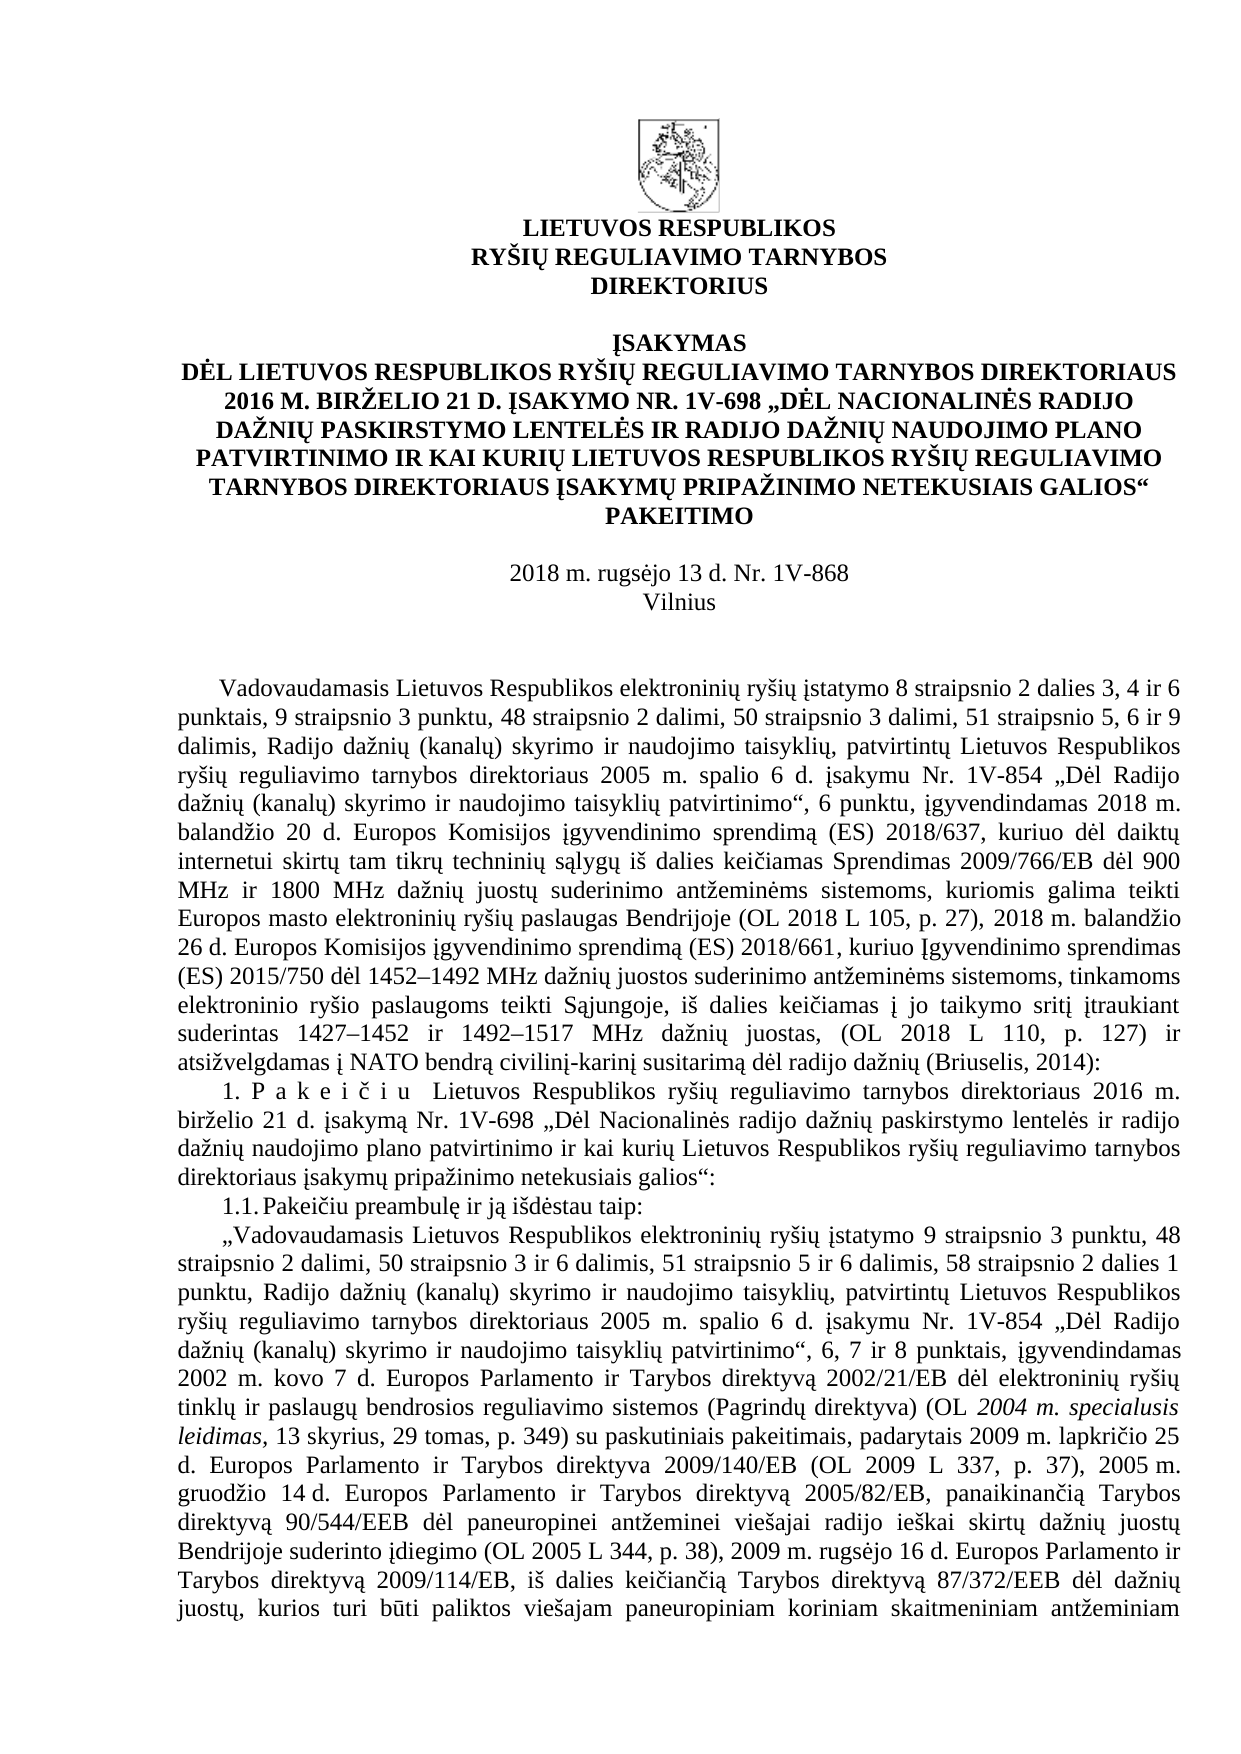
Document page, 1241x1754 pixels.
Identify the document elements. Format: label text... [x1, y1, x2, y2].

text 1.1. Pakeičiu preambulę ir ją išdėstau taip: [222, 1191, 1181, 1220]
text 2018 m. rugsėjo 13 d. Nr. 1V-868 [177, 558, 1181, 587]
text DĖL LIETUVOS RESPUBLIKOS RYŠIŲ REGULIavimo tarnybos direktoriaus 2016 m. BIRŽELio 21 d. įsakymo nr. 1v-698 „DĖL NACIONALINĖS RADIJO DAŽNIŲ PASKIRSTYMO LENTELĖS IR RADIJO DAŽNIŲ NAUDOJIMO PLANO PATVIRTINIMO IR KAI KURIŲ LIETUVOS RESPUBLIKOS RYŠIŲ REGULIAVIMO TARNYBOS DIREKTORIAUS ĮSAKYMŲ PRIPAŽINIMO NETEKUSIAIS GALIOS“ pakeitimo [177, 357, 1181, 530]
text „Vadovaudamasis Lietuvos Respublikos elektroninių ryšių įstatymo 9 straipsnio 3 punktu, 48 straipsnio 2 dalimi, 50 straipsnio 3 ir 6 dalimis, 51 straipsnio 5 ir 6 dalimis, 58 straipsnio 2 dalies 1 punktu, Radijo dažnių (kanalų) skyrimo ir naudojimo taisyklių, patvirtintų Lietuvos Respublikos ryšių reguliavimo tarnybos direktoriaus 2005 m. spalio 6 d. įsakymu Nr. 1V-854 „Dėl Radijo dažnių (kanalų) skyrimo ir naudojimo taisyklių patvirtinimo“, 6, 7 ir 8 punktais, įgyvendindamas 2002 m. kovo 7 d. Europos Parlamento ir Tarybos direktyvą 2002/21/EB dėl elektroninių ryšių tinklų ir paslaugų bendrosios reguliavimo sistemos (Pagrindų direktyva) (OL 2004 m. specialusis leidimas, 13 skyrius, 29 tomas, p. 349) su paskutiniais pakeitimais, padarytais 2009 m. lapkričio 25 d. Europos Parlamento ir Tarybos direktyva 2009/140/EB (OL 2009 L 337, p. 37), 2005 m. gruodžio 14 d. Europos Parlamento ir Tarybos direktyvą 2005/82/EB, panaikinančią Tarybos direktyvą 90/544/EEB dėl paneuropinei antžeminei viešajai radijo ieškai skirtų dažnių juostų Bendrijoje suderinto įdiegimo (OL 2005 L 344, p. 38), 2009 m. rugsėjo 16 d. Europos Parlamento ir Tarybos direktyvą 2009/114/EB, iš dalies keičiančią Tarybos direktyvą 87/372/EEB dėl dažnių juostų, kurios turi būti paliktos viešajam paneuropiniam koriniam skaitmeniniam antžeminiam [177, 1220, 1181, 1622]
text LIETUVOS RESPUBLIKOS [177, 213, 1181, 242]
text DIREKTORIUS [177, 271, 1181, 300]
text RYŠIŲ REGULIAVIMO TARNYBOS [177, 242, 1181, 271]
text ĮSAKYMAS [177, 328, 1181, 357]
text Vilnius [177, 587, 1181, 616]
text 1. Pakeičiu Lietuvos Respublikos ryšių reguliavimo tarnybos direktoriaus 2016 m. birželio 21 d. įsakymą Nr. 1V-698 „Dėl Nacionalinės radijo dažnių paskirstymo lentelės ir radijo dažnių naudojimo plano patvirtinimo ir kai kurių Lietuvos Respublikos ryšių reguliavimo tarnybos direktoriaus įsakymų pripažinimo netekusiais galios“: [177, 1076, 1181, 1191]
text Vadovaudamasis Lietuvos Respublikos elektroninių ryšių įstatymo 8 straipsnio 2 dalies 3, 4 ir 6 punktais, 9 straipsnio 3 punktu, 48 straipsnio 2 dalimi, 50 straipsnio 3 dalimi, 51 straipsnio 5, 6 ir 9 dalimis, Radijo dažnių (kanalų) skyrimo ir naudojimo taisyklių, patvirtintų Lietuvos Respublikos ryšių reguliavimo tarnybos direktoriaus 2005 m. spalio 6 d. įsakymu Nr. 1V-854 „Dėl Radijo dažnių (kanalų) skyrimo ir naudojimo taisyklių patvirtinimo“, 6 punktu, įgyvendindamas 2018 m. balandžio 20 d. Europos Komisijos įgyvendinimo sprendimą (ES) 2018/637, kuriuo dėl daiktų internetui skirtų tam tikrų techninių sąlygų iš dalies keičiamas Sprendimas 2009/766/EB dėl 900 MHz ir 1800 MHz dažnių juostų suderinimo antžeminėms sistemoms, kuriomis galima teikti Europos masto elektroninių ryšių paslaugas Bendrijoje (OL 2018 L 105, p. 27), 2018 m. balandžio 26 d. Europos Komisijos įgyvendinimo sprendimą (ES) 2018/661, kuriuo Įgyvendinimo sprendimas (ES) 2015/750 dėl 1452–1492 MHz dažnių juostos suderinimo antžeminėms sistemoms, tinkamoms elektroninio ryšio paslaugoms teikti Sąjungoje, iš dalies keičiamas į jo taikymo sritį įtraukiant suderintas 1427–1452 ir 1492–1517 MHz dažnių juostas, (OL 2018 L 110, p. 127) ir atsižvelgdamas į NATO bendrą civilinį-karinį susitarimą dėl radijo dažnių (Briuselis, 2014): [177, 673, 1181, 1076]
